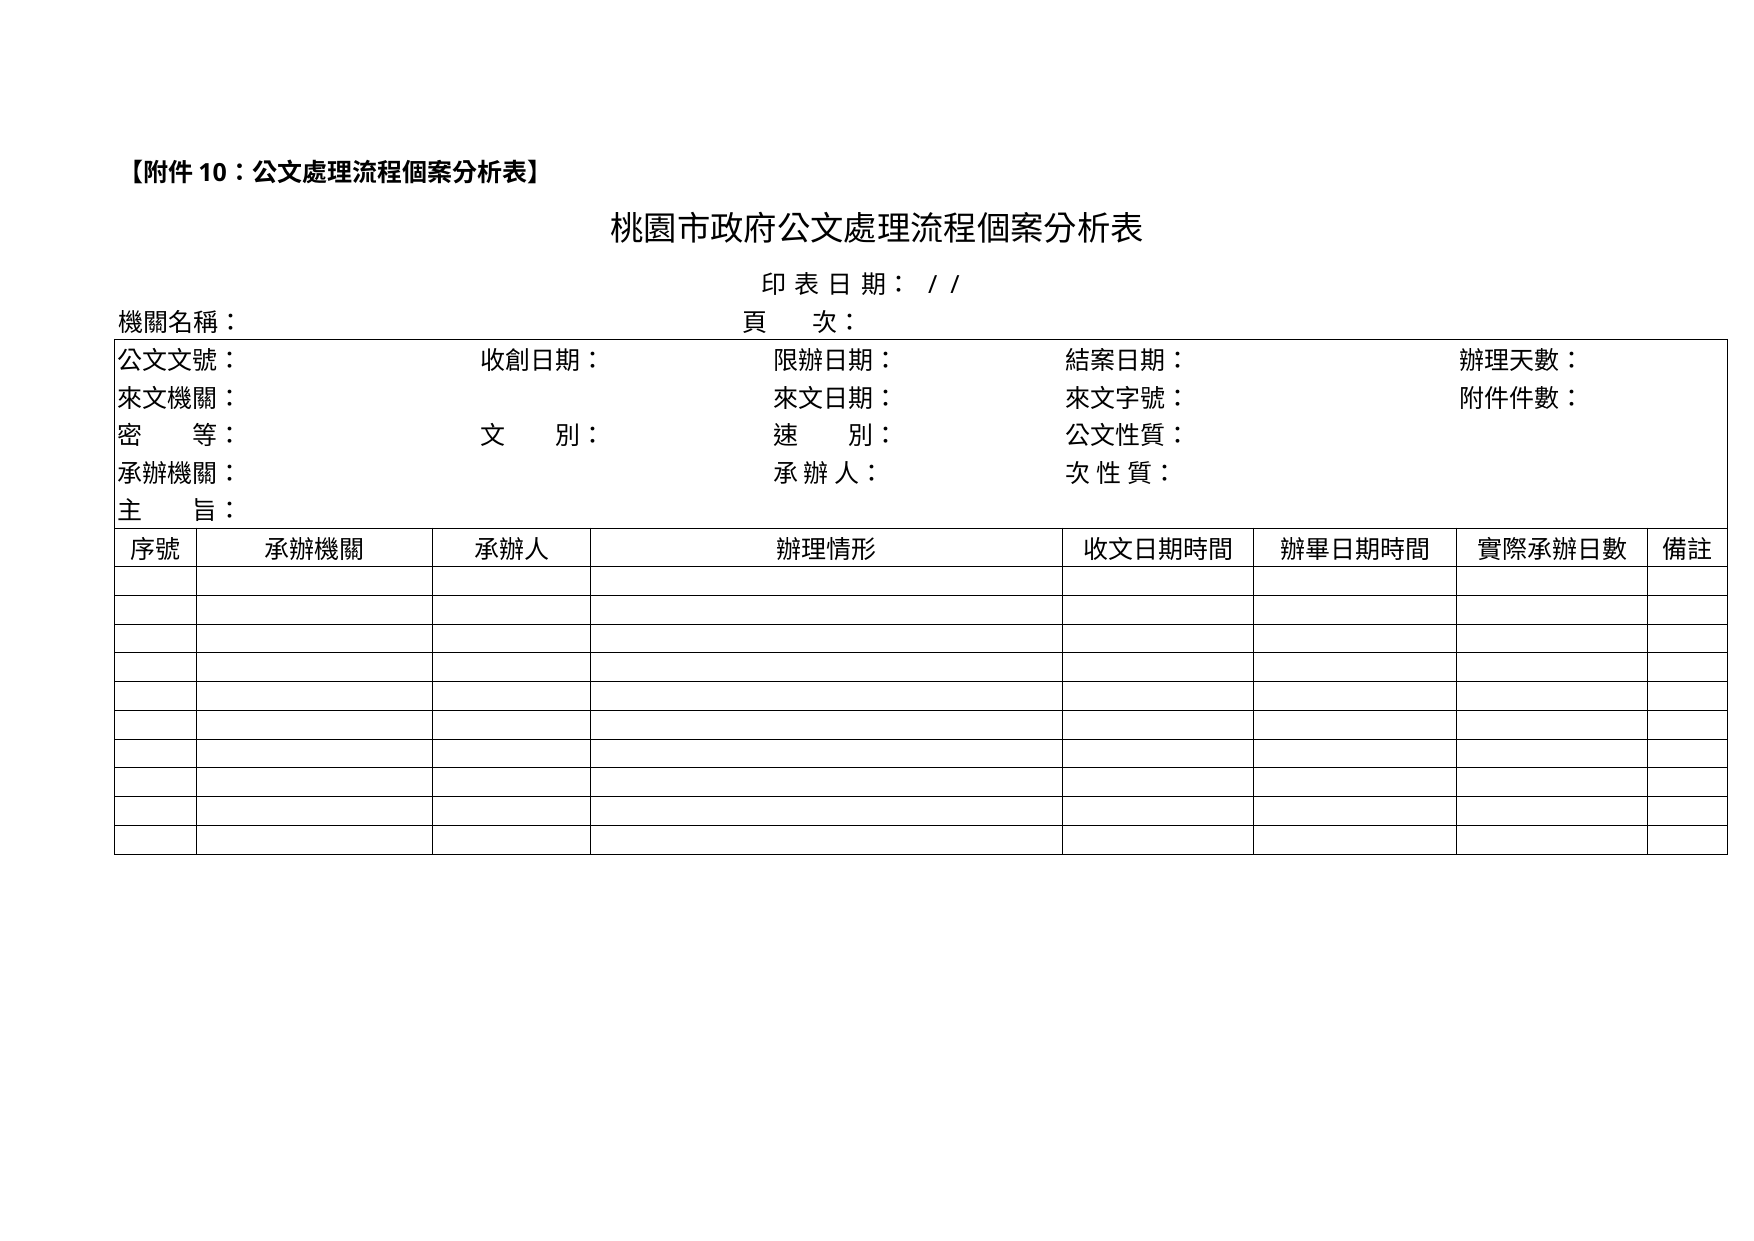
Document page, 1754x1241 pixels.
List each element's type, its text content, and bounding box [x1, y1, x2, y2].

table_cell [1063, 740, 1253, 767]
table_cell [591, 567, 1062, 595]
table_cell [478, 453, 770, 490]
table_cell [591, 826, 1062, 853]
table_cell 收文日期時間 [1063, 529, 1253, 566]
table_cell [591, 740, 1062, 767]
table_cell 密 等： [115, 415, 478, 452]
table_cell [1648, 826, 1727, 853]
table_cell [1063, 682, 1253, 710]
table_cell [1648, 682, 1727, 710]
table_cell [1254, 797, 1456, 825]
text 印表日期： / / [118, 264, 1586, 301]
text 【附件10：公文處理流程個案分析表】 [118, 151, 1636, 189]
table_cell [433, 711, 590, 738]
table_cell [1456, 415, 1727, 452]
table_cell [591, 653, 1062, 681]
table_cell [197, 567, 432, 595]
table_cell [591, 711, 1062, 738]
table_cell [433, 740, 590, 767]
table_cell [1063, 768, 1253, 796]
table_header 收創日期： [478, 340, 770, 377]
table_cell [1063, 490, 1456, 527]
table_cell [1063, 596, 1253, 623]
table_cell [433, 682, 590, 710]
table_cell 實際承辦日數 [1457, 529, 1647, 566]
table_cell [115, 797, 196, 825]
table_cell [591, 682, 1062, 710]
table_cell [197, 826, 432, 853]
table_cell [1457, 567, 1647, 595]
table_cell 公文性質： [1063, 415, 1456, 452]
table_cell [591, 768, 1062, 796]
table_cell [1254, 740, 1456, 767]
table_cell [115, 740, 196, 767]
table_cell [1254, 596, 1456, 623]
table_cell [433, 797, 590, 825]
table_cell [591, 797, 1062, 825]
table_cell [1254, 826, 1456, 853]
table_cell [1457, 596, 1647, 623]
table_cell [1648, 768, 1727, 796]
table_cell [1457, 797, 1647, 825]
table_cell [1457, 682, 1647, 710]
table_cell [433, 596, 590, 623]
table_cell [197, 653, 432, 681]
table_cell [1456, 453, 1727, 490]
table_cell [1457, 826, 1647, 853]
table_header 辦理天數： [1456, 340, 1727, 377]
table_cell [433, 826, 590, 853]
table_cell 主 旨： [115, 490, 478, 527]
table_cell [1456, 490, 1727, 527]
table_cell 來文機關： [115, 378, 478, 415]
table_cell 文 別： [478, 415, 770, 452]
table_header 限辦日期： [770, 340, 1063, 377]
table_cell [197, 797, 432, 825]
table_cell [591, 596, 1062, 623]
table_cell [591, 625, 1062, 652]
table_cell [1254, 711, 1456, 738]
table_cell [1254, 567, 1456, 595]
table_cell 備註 [1648, 529, 1727, 566]
table_header 公文文號： [115, 340, 478, 377]
table_cell [433, 653, 590, 681]
table_cell [1457, 768, 1647, 796]
table_cell 辦理情形 [591, 529, 1062, 566]
table_cell [478, 490, 770, 527]
table_cell [115, 711, 196, 738]
text 桃園市政府公文處理流程個案分析表 [118, 189, 1636, 264]
table_cell [115, 768, 196, 796]
table_cell [770, 490, 1063, 527]
table_cell [1063, 826, 1253, 853]
table_cell [1648, 596, 1727, 623]
table_header 結案日期： [1063, 340, 1456, 377]
table_cell [433, 625, 590, 652]
table_cell [115, 826, 196, 853]
table_cell 承辦機關 [197, 529, 432, 566]
table_cell [1457, 653, 1647, 681]
table_cell [478, 378, 770, 415]
table_cell [1254, 682, 1456, 710]
table_cell 速 別： [770, 415, 1063, 452]
table_cell [1063, 625, 1253, 652]
table_cell [115, 682, 196, 710]
table_cell [1457, 740, 1647, 767]
table_cell [433, 768, 590, 796]
table_cell 次 性 質： [1063, 453, 1456, 490]
table_cell [1648, 653, 1727, 681]
table_cell [1648, 711, 1727, 738]
table_cell [1254, 653, 1456, 681]
table_cell [115, 567, 196, 595]
table_cell 來文字號： [1063, 378, 1456, 415]
table_cell [1457, 625, 1647, 652]
table_cell 附件件數： [1456, 378, 1727, 415]
table_cell [1648, 567, 1727, 595]
table_cell [197, 682, 432, 710]
table_cell [197, 768, 432, 796]
table_cell [1254, 625, 1456, 652]
table_cell [197, 596, 432, 623]
text 機關名稱： 頁 次： [118, 301, 1511, 339]
table_cell [1063, 797, 1253, 825]
table_cell [115, 653, 196, 681]
table_cell 序號 [115, 529, 196, 566]
table_cell [433, 567, 590, 595]
table_cell [1648, 740, 1727, 767]
table_cell 承辦機關： [115, 453, 478, 490]
table_cell [1063, 711, 1253, 738]
table_cell [197, 711, 432, 738]
table_cell 辦畢日期時間 [1254, 529, 1456, 566]
table_cell [1063, 653, 1253, 681]
table_cell [1254, 768, 1456, 796]
table_cell [1648, 797, 1727, 825]
table_cell [115, 625, 196, 652]
table_cell 承 辦 人： [770, 453, 1063, 490]
table_cell 承辦人 [433, 529, 590, 566]
table_cell [1063, 567, 1253, 595]
table_cell [1648, 625, 1727, 652]
table_cell [1457, 711, 1647, 738]
table_cell [197, 625, 432, 652]
table_cell 來文日期： [770, 378, 1063, 415]
table_cell [197, 740, 432, 767]
table_cell [115, 596, 196, 623]
